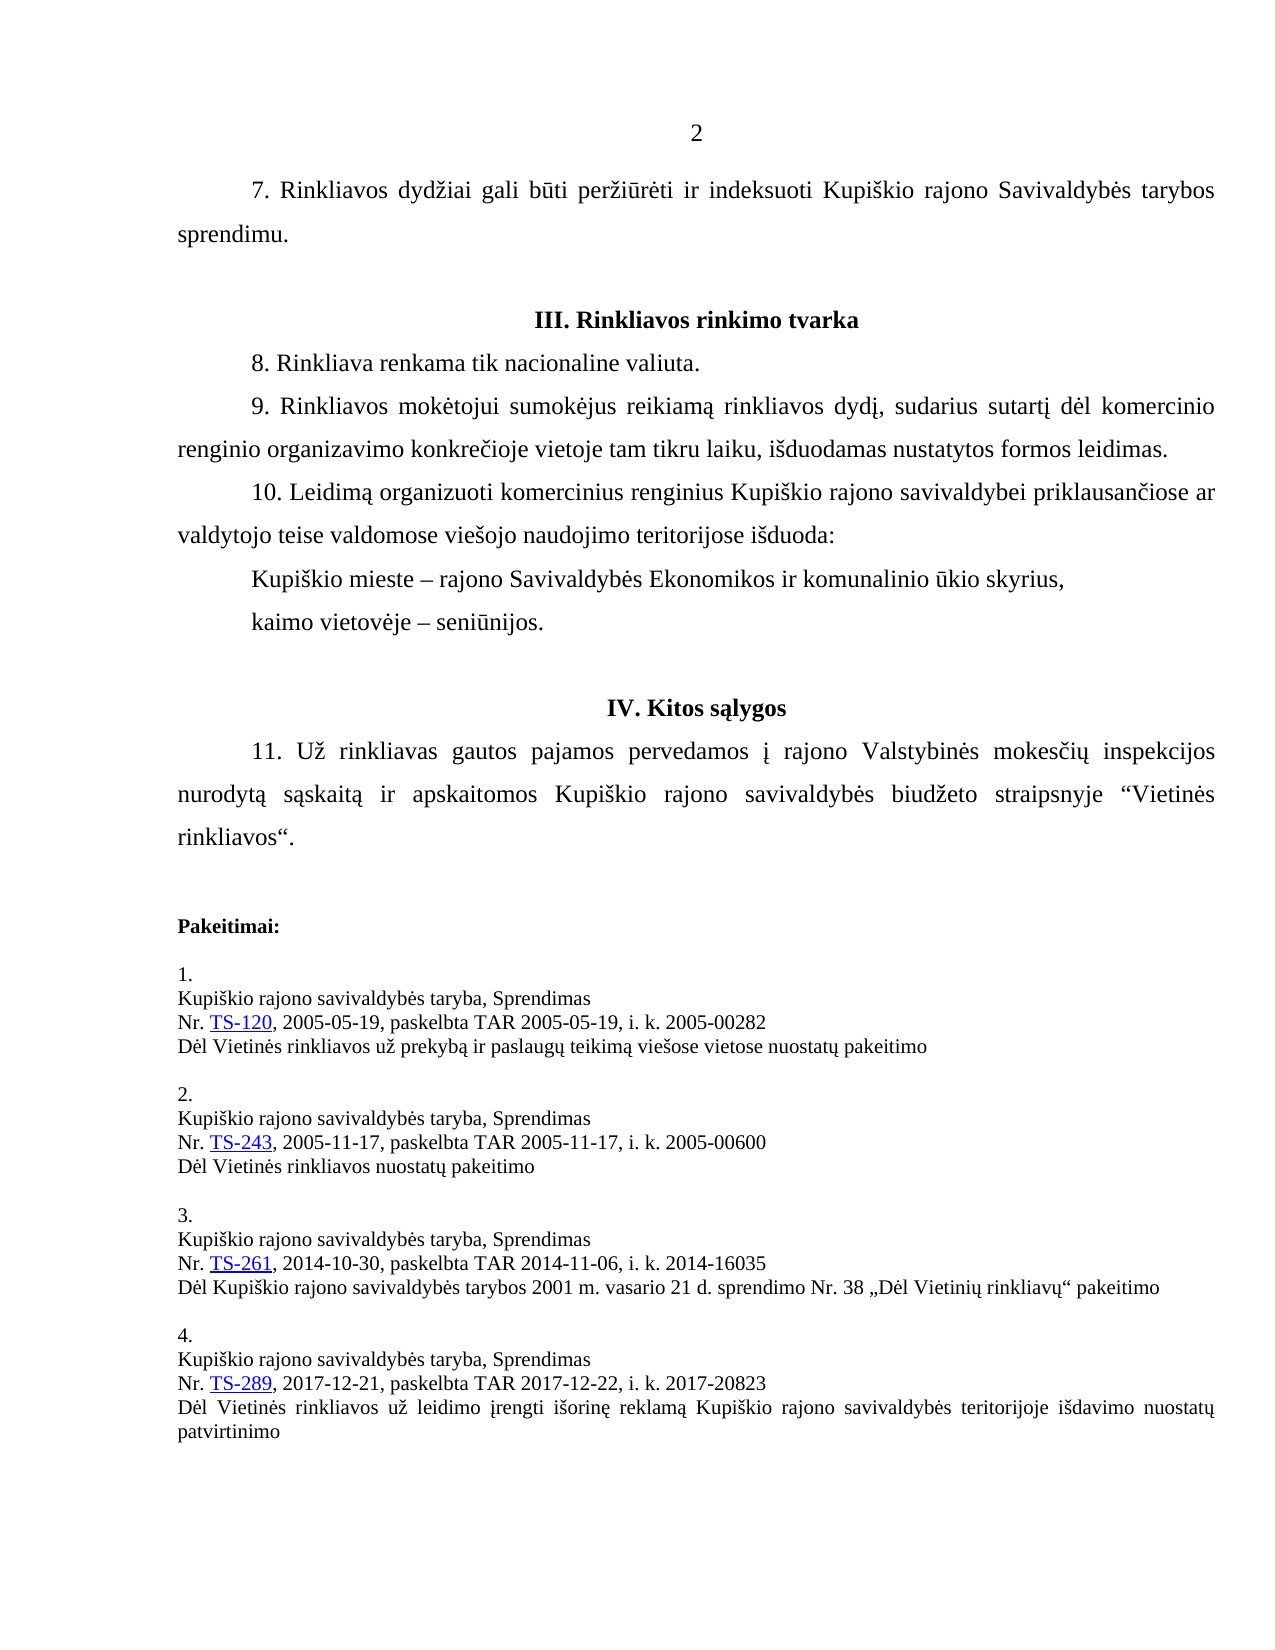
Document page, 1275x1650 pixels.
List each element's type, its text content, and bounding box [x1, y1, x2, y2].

text 9. Rinkliavos mokėtojui sumokėjus reikiamą rinkliavos dydį, sudarius sutartį dėl komercinio renginio organizavimo konkrečioje vietoje tam tikru laiku, išduodamas nustatytos formos leidimas. [177, 391, 1216, 463]
text 4. [177, 1323, 1216, 1347]
text 8. Rinkliava renkama tik nacionaline valiuta. [177, 348, 1216, 377]
text Nr. TS-243, 2005-11-17, paskelbta TAR 2005-11-17, i. k. 2005-00600 [177, 1130, 1216, 1154]
text 1. [177, 962, 1216, 986]
text Kupiškio rajono savivaldybės taryba, Sprendimas [177, 1106, 1216, 1130]
text Nr. TS-120, 2005-05-19, paskelbta TAR 2005-05-19, i. k. 2005-00282 [177, 1010, 1216, 1034]
text 2. [177, 1082, 1216, 1106]
text kaimo vietovėje – seniūnijos. [177, 607, 1216, 636]
text Nr. TS-261, 2014-10-30, paskelbta TAR 2014-11-06, i. k. 2014-16035 [177, 1251, 1216, 1275]
text 3. [177, 1202, 1216, 1227]
text Dėl Kupiškio rajono savivaldybės tarybos 2001 m. vasario 21 d. sprendimo Nr. 38 „Dėl Vietinių rinkliavų“ pakeitimo [177, 1275, 1216, 1299]
text Kupiškio rajono savivaldybės taryba, Sprendimas [177, 986, 1216, 1010]
text 7. Rinkliavos dydžiai gali būti peržiūrėti ir indeksuoti Kupiškio rajono Savivaldybės tarybos sprendimu. [177, 176, 1216, 247]
text 10. Leidimą organizuoti komercinius renginius Kupiškio rajono savivaldybei priklausančiose ar valdytojo teise valdomose viešojo naudojimo teritorijose išduoda: [177, 477, 1216, 549]
text IV. Kitos sąlygos [177, 693, 1216, 722]
text Dėl Vietinės rinkliavos už prekybą ir paslaugų teikimą viešose vietose nuostatų pakeitimo [177, 1034, 1216, 1058]
text Dėl Vietinės rinkliavos nuostatų pakeitimo [177, 1154, 1216, 1178]
text III. Rinkliavos rinkimo tvarka [177, 305, 1216, 334]
text Kupiškio rajono savivaldybės taryba, Sprendimas [177, 1227, 1216, 1251]
text Nr. TS-289, 2017-12-21, paskelbta TAR 2017-12-22, i. k. 2017-20823 [177, 1371, 1216, 1395]
text 11. Už rinkliavas gautos pajamos pervedamos į rajono Valstybinės mokesčių inspekcijos nurodytą sąskaitą ir apskaitomos Kupiškio rajono savivaldybės biudžeto straipsnyje “Vietinės rinkliavos“. [177, 736, 1216, 851]
text Dėl Vietinės rinkliavos už leidimo įrengti išorinę reklamą Kupiškio rajono savivaldybės teritorijoje išdavimo nuostatų patvirtinimo [177, 1395, 1216, 1443]
text Kupiškio rajono savivaldybės taryba, Sprendimas [177, 1347, 1216, 1371]
text Pakeitimai: [177, 914, 1216, 938]
text Kupiškio mieste – rajono Savivaldybės Ekonomikos ir komunalinio ūkio skyrius, [177, 564, 1216, 592]
